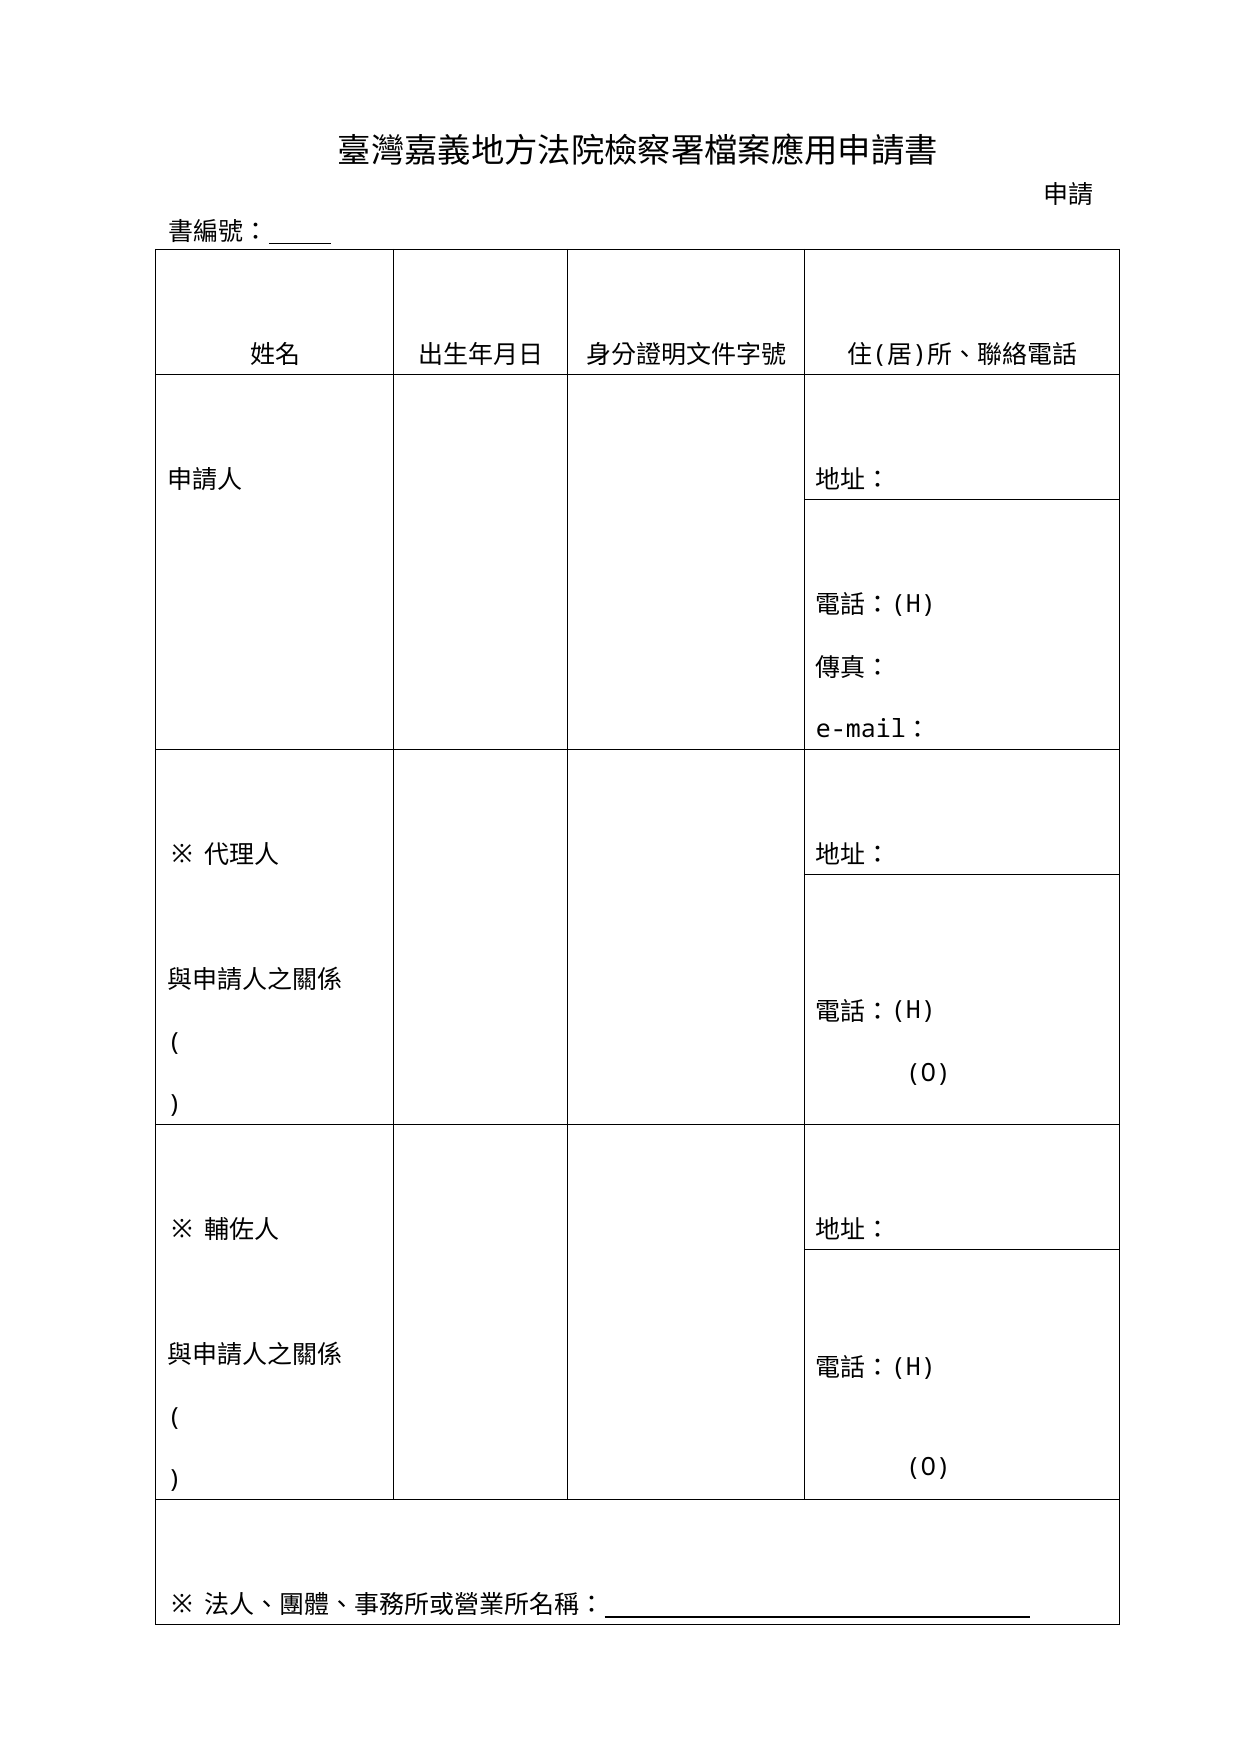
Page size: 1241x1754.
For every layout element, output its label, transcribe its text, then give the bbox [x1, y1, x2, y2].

table_cell [394, 1125, 567, 1499]
table_cell [568, 750, 804, 1124]
table_header 出生年月日 [394, 250, 567, 374]
table_cell [568, 1125, 804, 1499]
table_cell 地址： [805, 750, 1119, 874]
table_header 住(居)所、聯絡電話 [805, 250, 1119, 374]
table_cell 地址： [805, 375, 1119, 499]
table_header 身分證明文件字號 [568, 250, 804, 374]
table_cell 代理人 與申請人之關係 ( ) [156, 750, 393, 1124]
table_header 姓名 [156, 250, 393, 374]
text 臺灣嘉義地方法院檢察署檔案應用申請書 [169, 124, 1106, 172]
table_cell [394, 375, 567, 749]
table_cell 電話：(H) (O) [805, 1250, 1119, 1499]
table_cell 地址： [805, 1125, 1119, 1249]
table_cell [394, 750, 567, 1124]
table_cell 法人、團體、事務所或營業所名稱： [156, 1500, 1119, 1624]
table_cell 電話：(H) 傳真： e-mail： [805, 500, 1119, 749]
table_cell 電話：(H) (O) [805, 875, 1119, 1124]
table_cell [568, 375, 804, 749]
table_cell 輔佐人 與申請人之關係 ( ) [156, 1125, 393, 1499]
text 申請書編號： [169, 172, 1106, 248]
table_cell 申請人 [156, 375, 393, 749]
